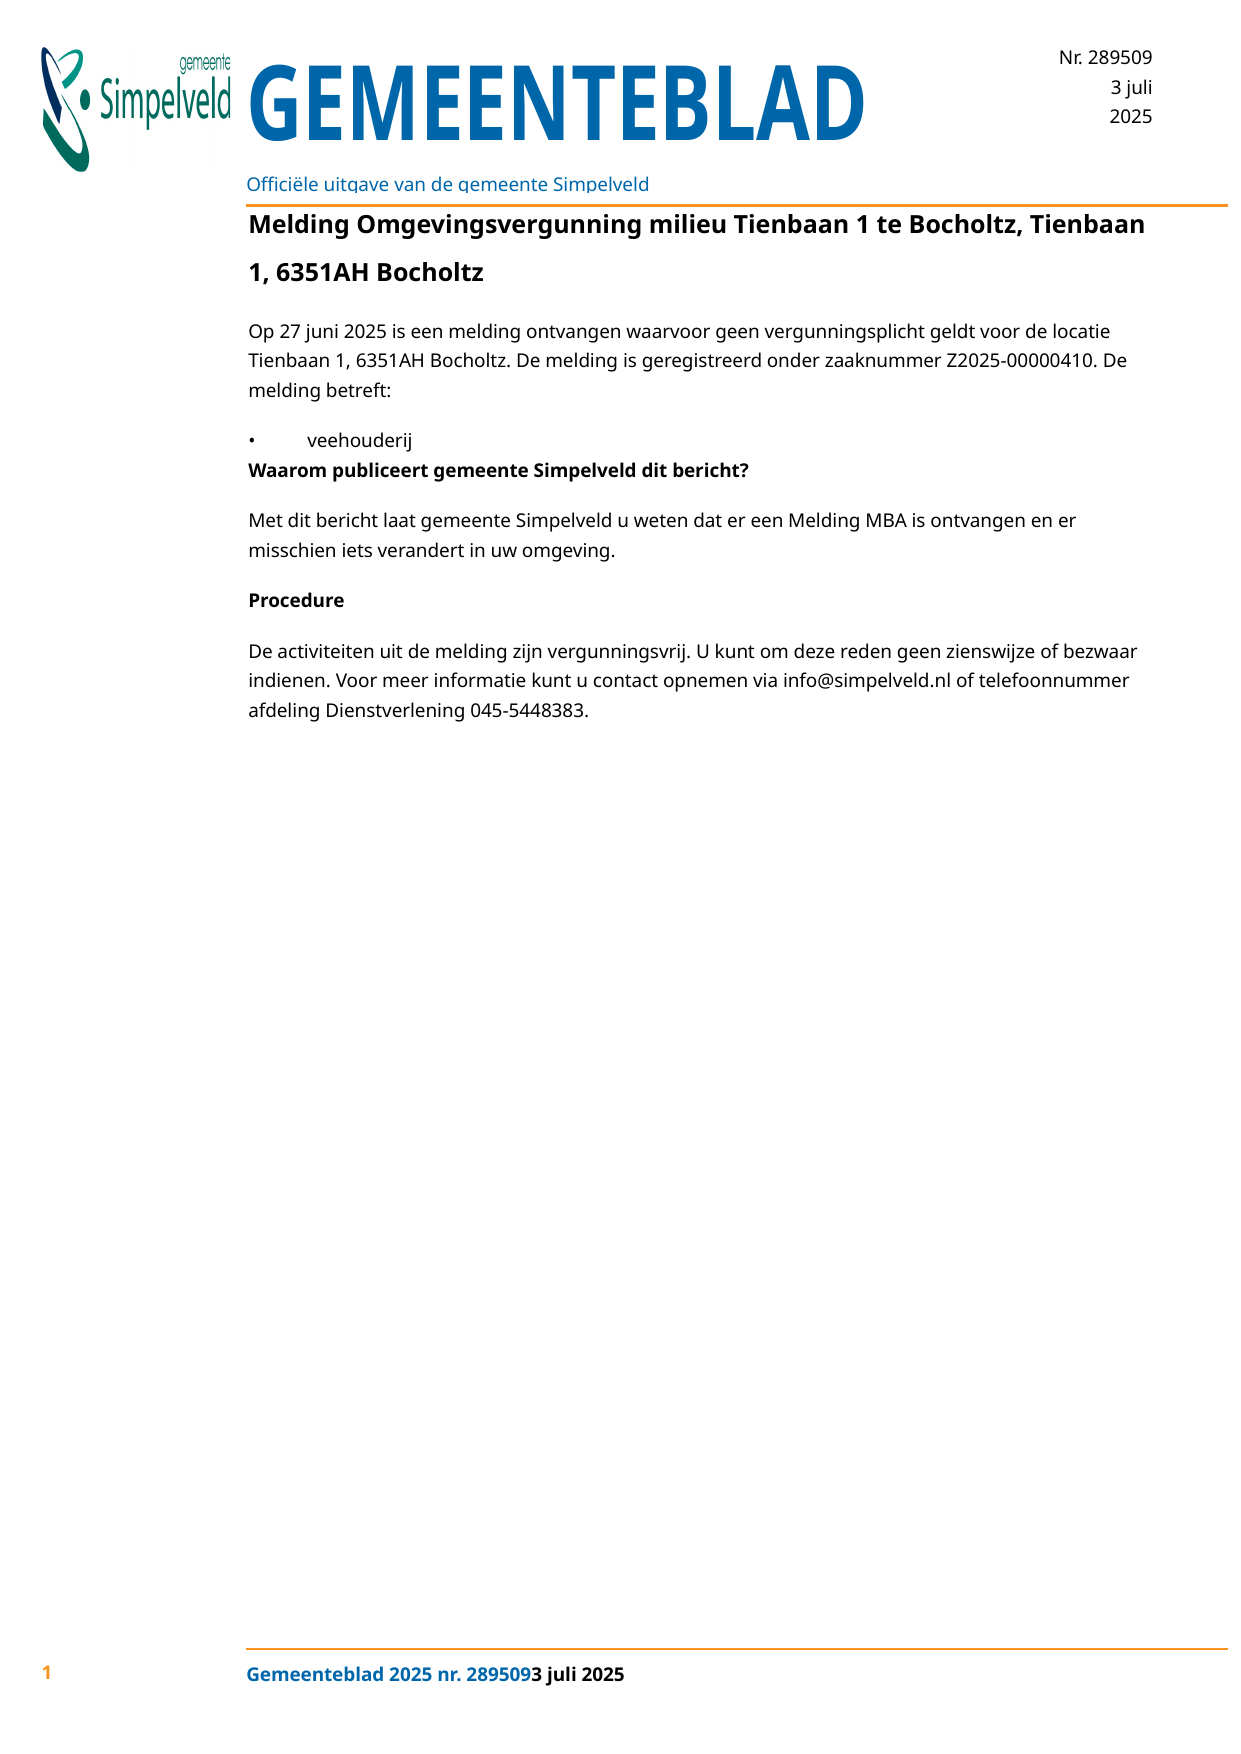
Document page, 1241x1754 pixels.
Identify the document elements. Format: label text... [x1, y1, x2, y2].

text Melding Omgevingsvergunning milieu Tienbaan 1 te Bocholtz, Tienbaan 1, 6351AH Bocholtz [248, 207, 1152, 288]
text De activiteiten uit de melding zijn vergunningsvrij. U kunt om deze reden geen zienswijze of bezwaar indienen. Voor meer informatie kunt u contact opnemen via info@simpelveld.nl of telefoonnummer afdeling Dienstverlening 045-5448383. [248, 638, 1152, 723]
text Met dit bericht laat gemeente Simpelveld u weten dat er een Melding MBA is ontvangen en er misschien iets verandert in uw omgeving. [248, 507, 1152, 563]
picture [41, 47, 231, 172]
text Procedure [248, 587, 1152, 613]
text Op 27 juni 2025 is een melding ontvangen waarvoor geen vergunningsplicht geldt voor de locatie Tienbaan 1, 6351AH Bocholtz. De melding is geregistreerd onder zaaknummer Z2025-00000410. De melding betreft: [248, 318, 1152, 403]
text Waarom publiceert gemeente Simpelveld dit bericht? [248, 457, 1152, 483]
list veehouderij [248, 427, 1152, 453]
